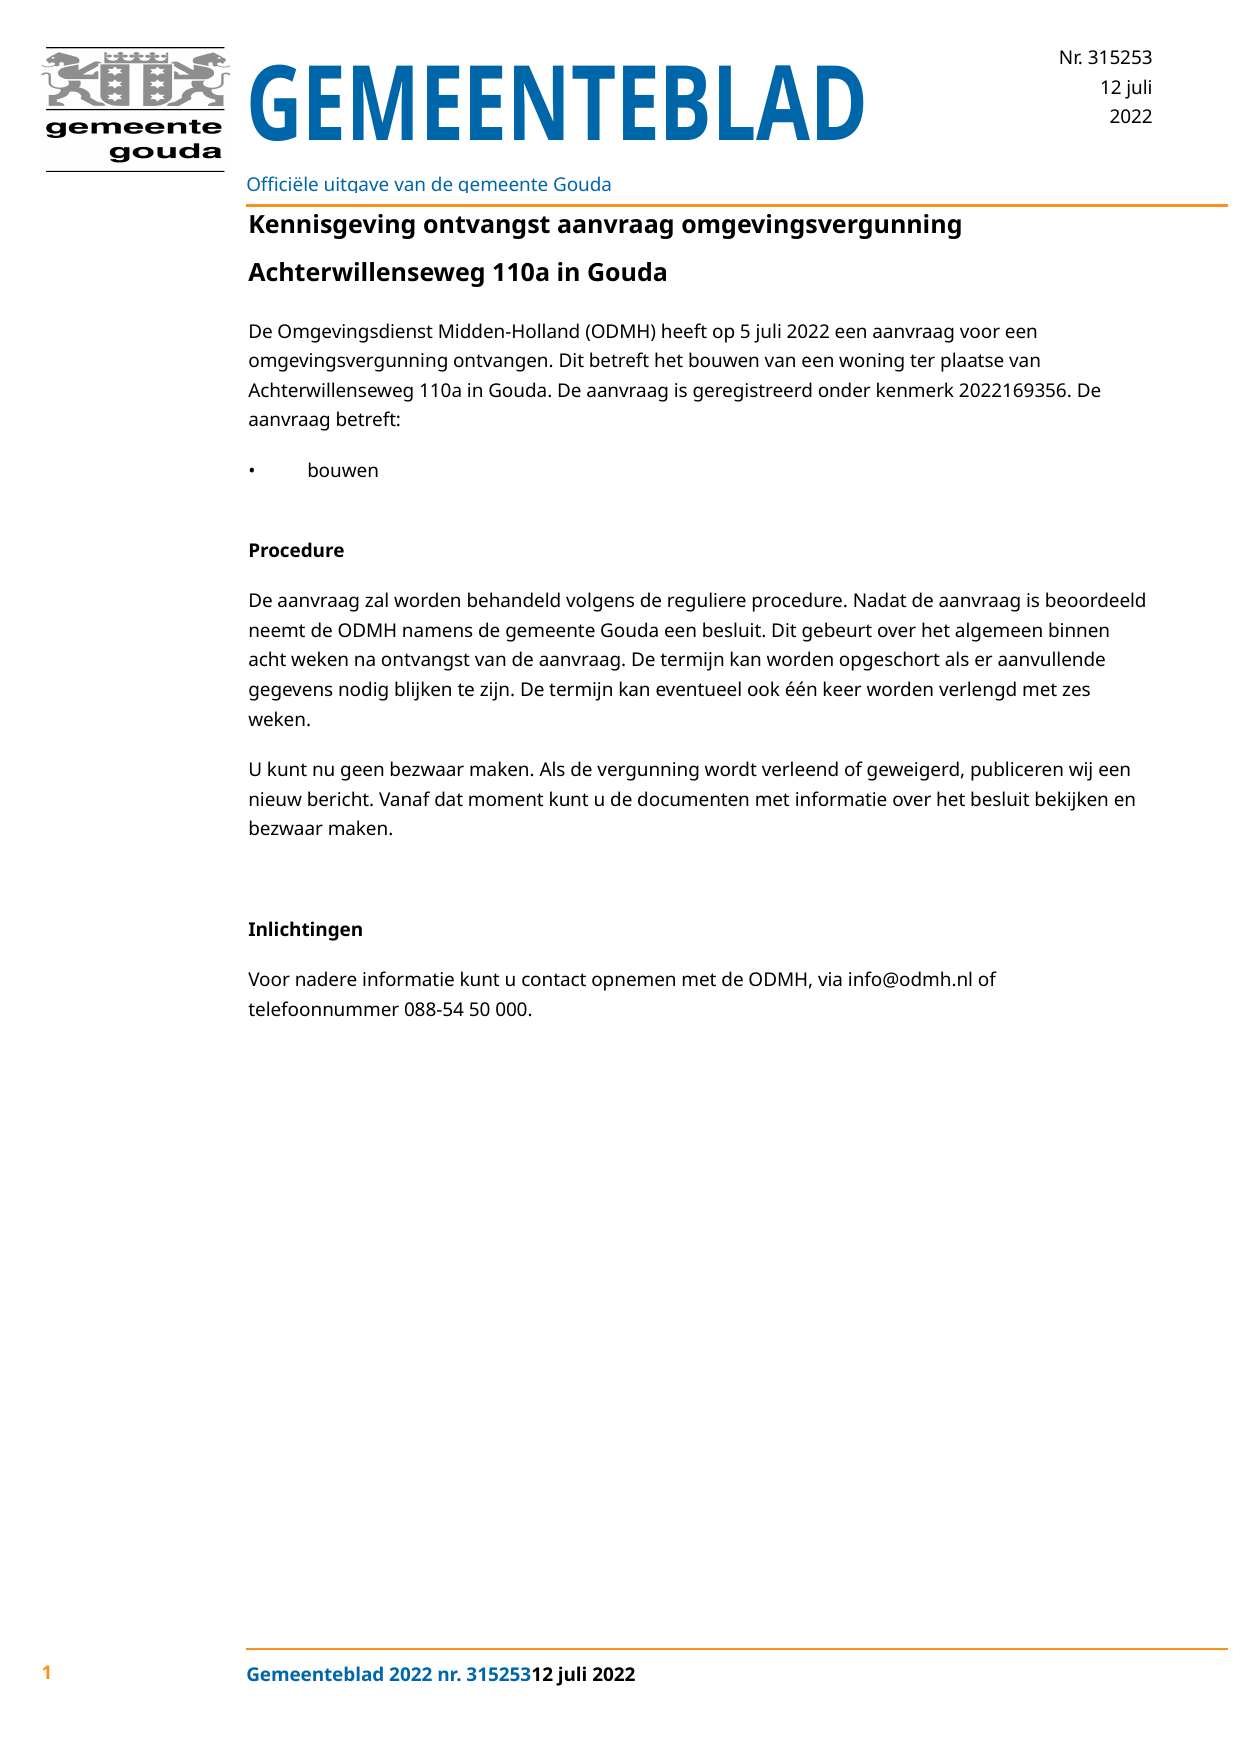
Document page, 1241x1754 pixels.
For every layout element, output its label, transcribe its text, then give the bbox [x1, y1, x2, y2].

list bouwen [248, 457, 1152, 483]
picture [41, 47, 231, 172]
text U kunt nu geen bezwaar maken. Als de vergunning wordt verleend of geweigerd, publiceren wij een nieuw bericht. Vanaf dat moment kunt u de documenten met informatie over het besluit bekijken en bezwaar maken. [248, 756, 1152, 841]
text Inlichtingen [248, 916, 1152, 942]
text Voor nadere informatie kunt u contact opnemen met de ODMH, via info@odmh.nl of telefoonnummer 088-54 50 000. [248, 967, 1152, 1022]
text De Omgevingsdienst Midden-Holland (ODMH) heeft op 5 juli 2022 een aanvraag voor een omgevingsvergunning ontvangen. Dit betreft het bouwen van een woning ter plaatse van Achterwillenseweg 110a in Gouda. De aanvraag is geregistreerd onder kenmerk 2022169356. De aanvraag betreft: [248, 318, 1152, 432]
text De aanvraag zal worden behandeld volgens de reguliere procedure. Nadat de aanvraag is beoordeeld neemt de ODMH namens de gemeente Gouda een besluit. Dit gebeurt over het algemeen binnen acht weken na ontvangst van de aanvraag. De termijn kan worden opgeschort als er aanvullende gegevens nodig blijken te zijn. De termijn kan eventueel ook één keer worden verlengd met zes weken. [248, 587, 1152, 732]
text Procedure [248, 537, 1152, 563]
text Kennisgeving ontvangst aanvraag omgevingsvergunning Achterwillenseweg 110a in Gouda [248, 207, 1152, 288]
